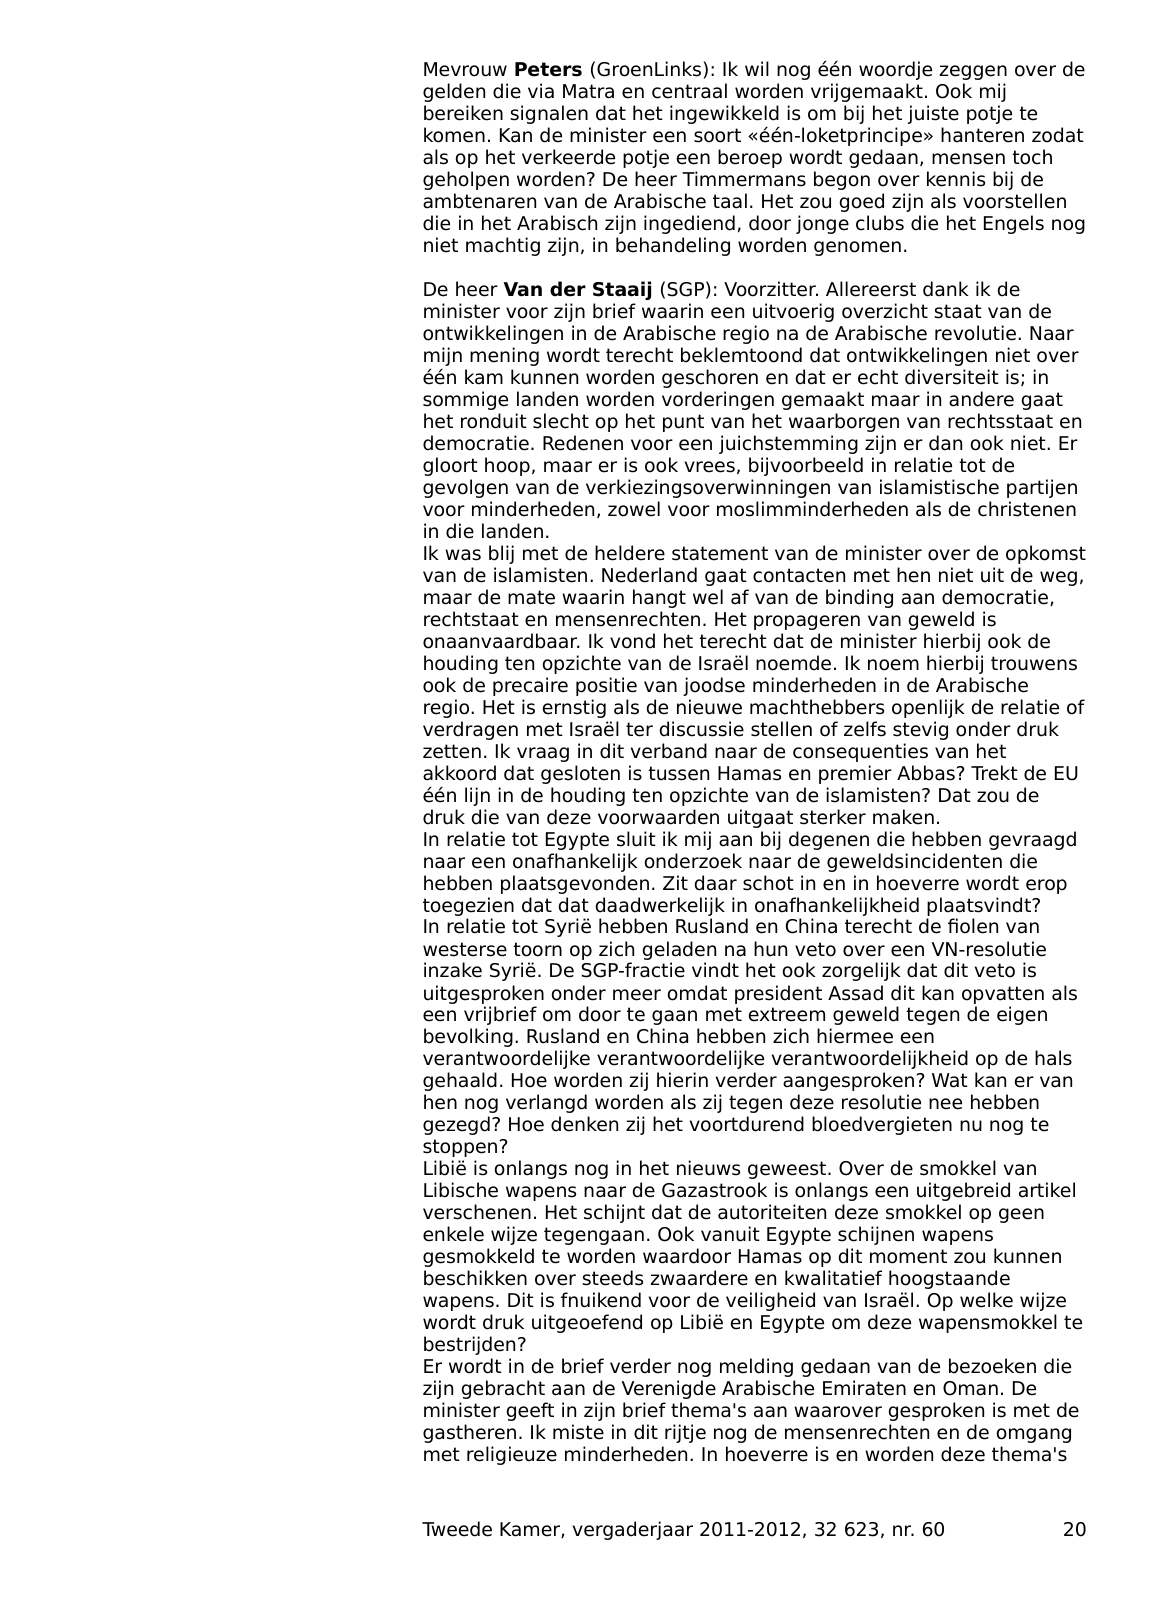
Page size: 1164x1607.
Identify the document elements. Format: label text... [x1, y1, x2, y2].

text Libië is onlangs nog in het nieuws geweest. Over de smokkel van Libische wapens naar de Gazastrook is onlangs een uitgebreid artikel verschenen. Het schijnt dat de autoriteiten deze smokkel op geen enkele wijze tegengaan. Ook vanuit Egypte schijnen wapens gesmokkeld te worden waardoor Hamas op dit moment zou kunnen beschikken over steeds zwaardere en kwalitatief hoogstaande wapens. Dit is fnuikend voor de veiligheid van Israël. Op welke wijze wordt druk uitgeoefend op Libië en Egypte om deze wapensmokkel te bestrijden? [422, 1158, 1087, 1356]
text Mevrouw Peters (GroenLinks): Ik wil nog één woordje zeggen over de gelden die via Matra en centraal worden vrijgemaakt. Ook mij bereiken signalen dat het ingewikkeld is om bij het juiste potje te komen. Kan de minister een soort «één-loketprincipe» hanteren zodat als op het verkeerde potje een beroep wordt gedaan, mensen toch geholpen worden? De heer Timmermans begon over kennis bij de ambtenaren van de Arabische taal. Het zou goed zijn als voorstellen die in het Arabisch zijn ingediend, door jonge clubs die het Engels nog niet machtig zijn, in behandeling worden genomen. [422, 59, 1087, 257]
text Er wordt in de brief verder nog melding gedaan van de bezoeken die zijn gebracht aan de Verenigde Arabische Emiraten en Oman. De minister geeft in zijn brief thema's aan waarover gesproken is met de gastheren. Ik miste in dit rijtje nog de mensenrechten en de omgang met religieuze minderheden. In hoeverre is en worden deze thema's [422, 1356, 1087, 1466]
text In relatie tot Egypte sluit ik mij aan bij degenen die hebben gevraagd naar een onafhankelijk onderzoek naar de geweldsincidenten die hebben plaatsgevonden. Zit daar schot in en in hoeverre wordt erop toegezien dat dat daadwerkelijk in onafhankelijkheid plaatsvindt? [422, 828, 1087, 916]
text De heer Van der Staaij (SGP): Voorzitter. Allereerst dank ik de minister voor zijn brief waarin een uitvoerig overzicht staat van de ontwikkelingen in de Arabische regio na de Arabische revolutie. Naar mijn mening wordt terecht beklemtoond dat ontwikkelingen niet over één kam kunnen worden geschoren en dat er echt diversiteit is; in sommige landen worden vorderingen gemaakt maar in andere gaat het ronduit slecht op het punt van het waarborgen van rechtsstaat en democratie. Redenen voor een juichstemming zijn er dan ook niet. Er gloort hoop, maar er is ook vrees, bijvoorbeeld in relatie tot de gevolgen van de verkiezingsoverwinningen van islamistische partijen voor minderheden, zowel voor moslimminderheden als de christenen in die landen. [422, 279, 1087, 543]
text Ik was blij met de heldere statement van de minister over de opkomst van de islamisten. Nederland gaat contacten met hen niet uit de weg, maar de mate waarin hangt wel af van de binding aan democratie, rechtstaat en mensenrechten. Het propageren van geweld is onaanvaardbaar. Ik vond het terecht dat de minister hierbij ook de houding ten opzichte van de Israël noemde. Ik noem hierbij trouwens ook de precaire positie van joodse minderheden in de Arabische regio. Het is ernstig als de nieuwe machthebbers openlijk de relatie of verdragen met Israël ter discussie stellen of zelfs stevig onder druk zetten. Ik vraag in dit verband naar de consequenties van het akkoord dat gesloten is tussen Hamas en premier Abbas? Trekt de EU één lijn in de houding ten opzichte van de islamisten? Dat zou de druk die van deze voorwaarden uitgaat sterker maken. [422, 543, 1087, 828]
text In relatie tot Syrië hebben Rusland en China terecht de fiolen van westerse toorn op zich geladen na hun veto over een VN-resolutie inzake Syrië. De SGP-fractie vindt het ook zorgelijk dat dit veto is uitgesproken onder meer omdat president Assad dit kan opvatten als een vrijbrief om door te gaan met extreem geweld tegen de eigen bevolking. Rusland en China hebben zich hiermee een verantwoordelijke verantwoordelijke verantwoordelijkheid op de hals gehaald. Hoe worden zij hierin verder aangesproken? Wat kan er van hen nog verlangd worden als zij tegen deze resolutie nee hebben gezegd? Hoe denken zij het voortdurend bloedvergieten nu nog te stoppen? [422, 916, 1087, 1158]
